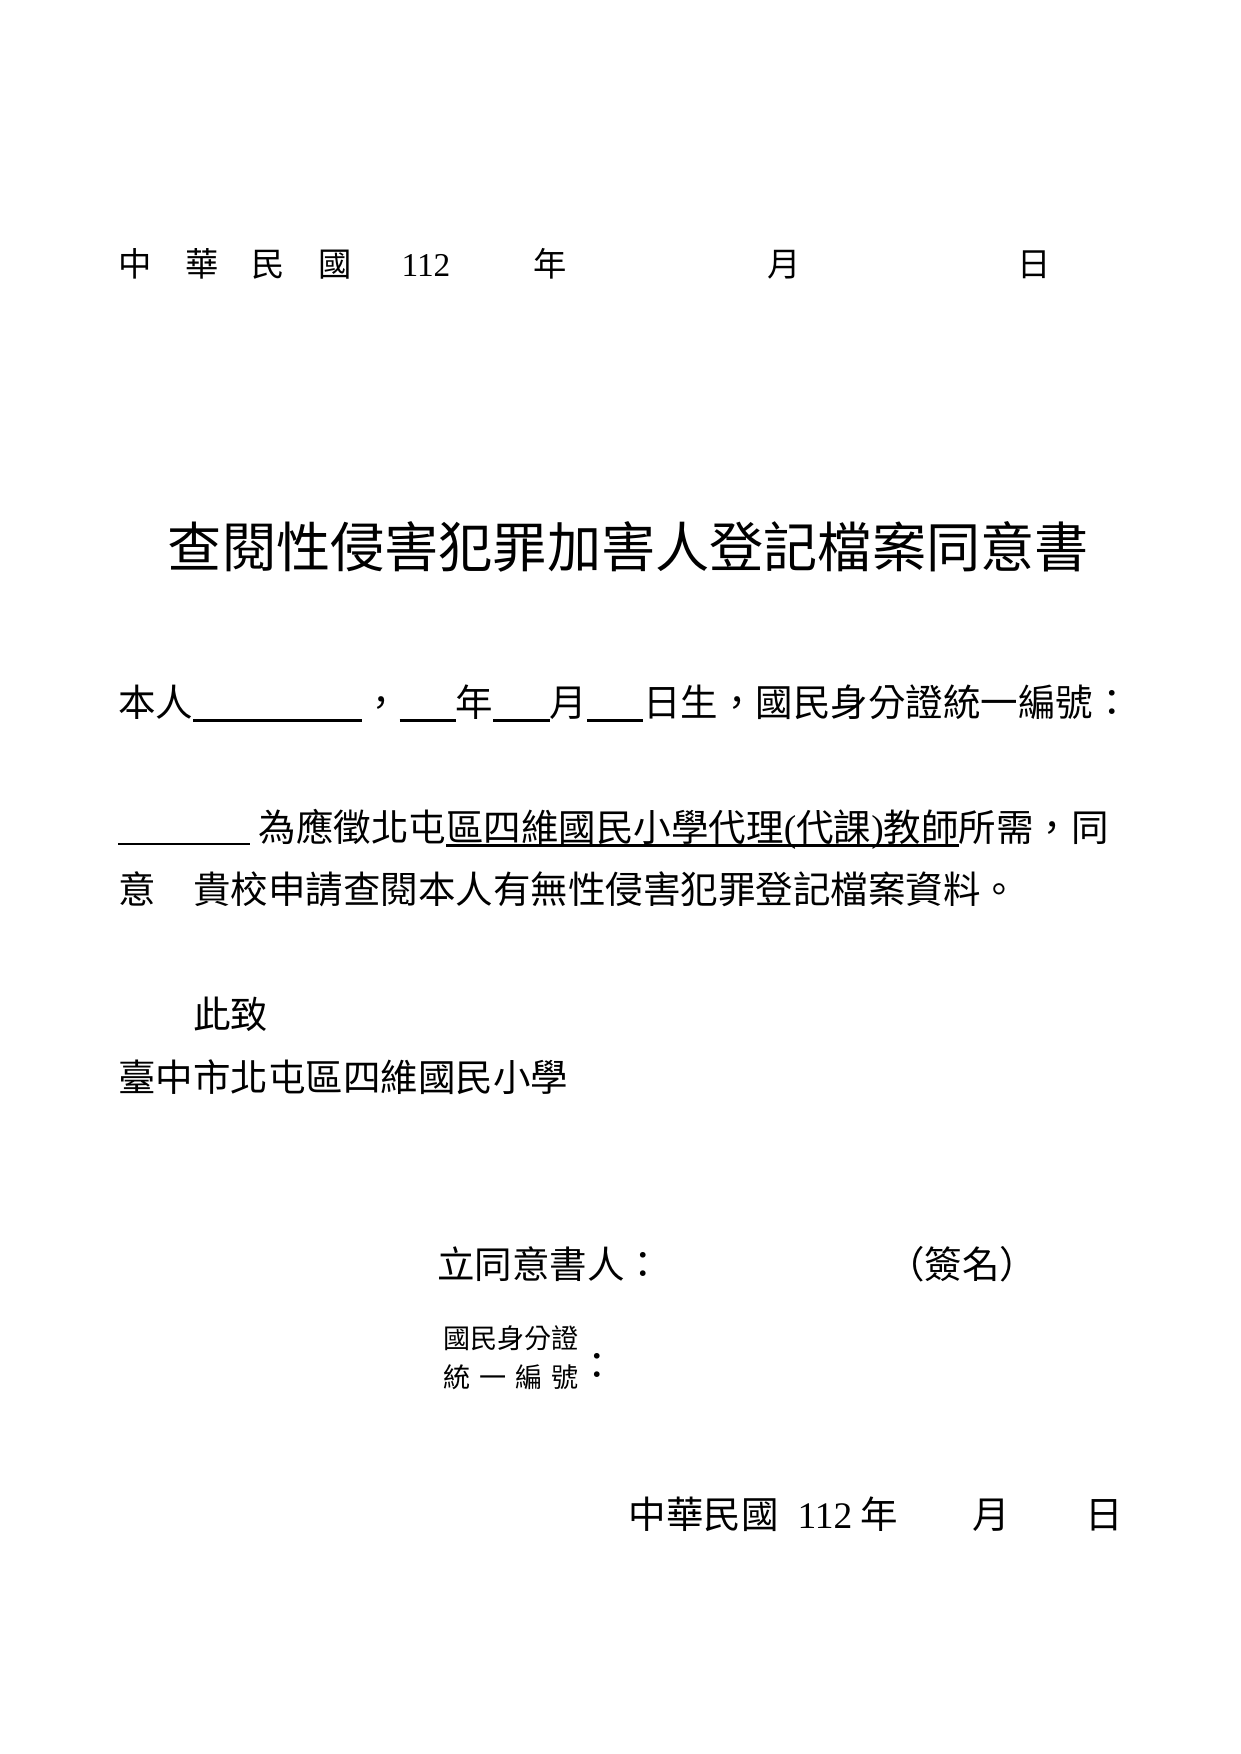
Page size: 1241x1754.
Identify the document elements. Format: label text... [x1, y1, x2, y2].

text 國民身分證統一編號： [118, 1283, 1122, 1408]
text 查閱性侵害犯罪加害人登記檔案同意書 [118, 471, 1138, 596]
text 為應徵北屯區四維國民小學代理(代課)教師所需，同意 貴校申請查閱本人有無性侵害犯罪登記檔案資料。 [118, 783, 1122, 908]
text 臺中市北屯區四維國民小學 [118, 1033, 1122, 1096]
text 中 華 民 國 112 年 月 日 [118, 221, 1122, 283]
text 立同意書人： （簽名） [118, 1221, 1122, 1283]
text 本人 ， 年 月 日生，國民身分證統一編號： [118, 658, 1122, 783]
text 中華民國 112年 月 日 [118, 1471, 1122, 1533]
text 此致 [118, 971, 1122, 1033]
